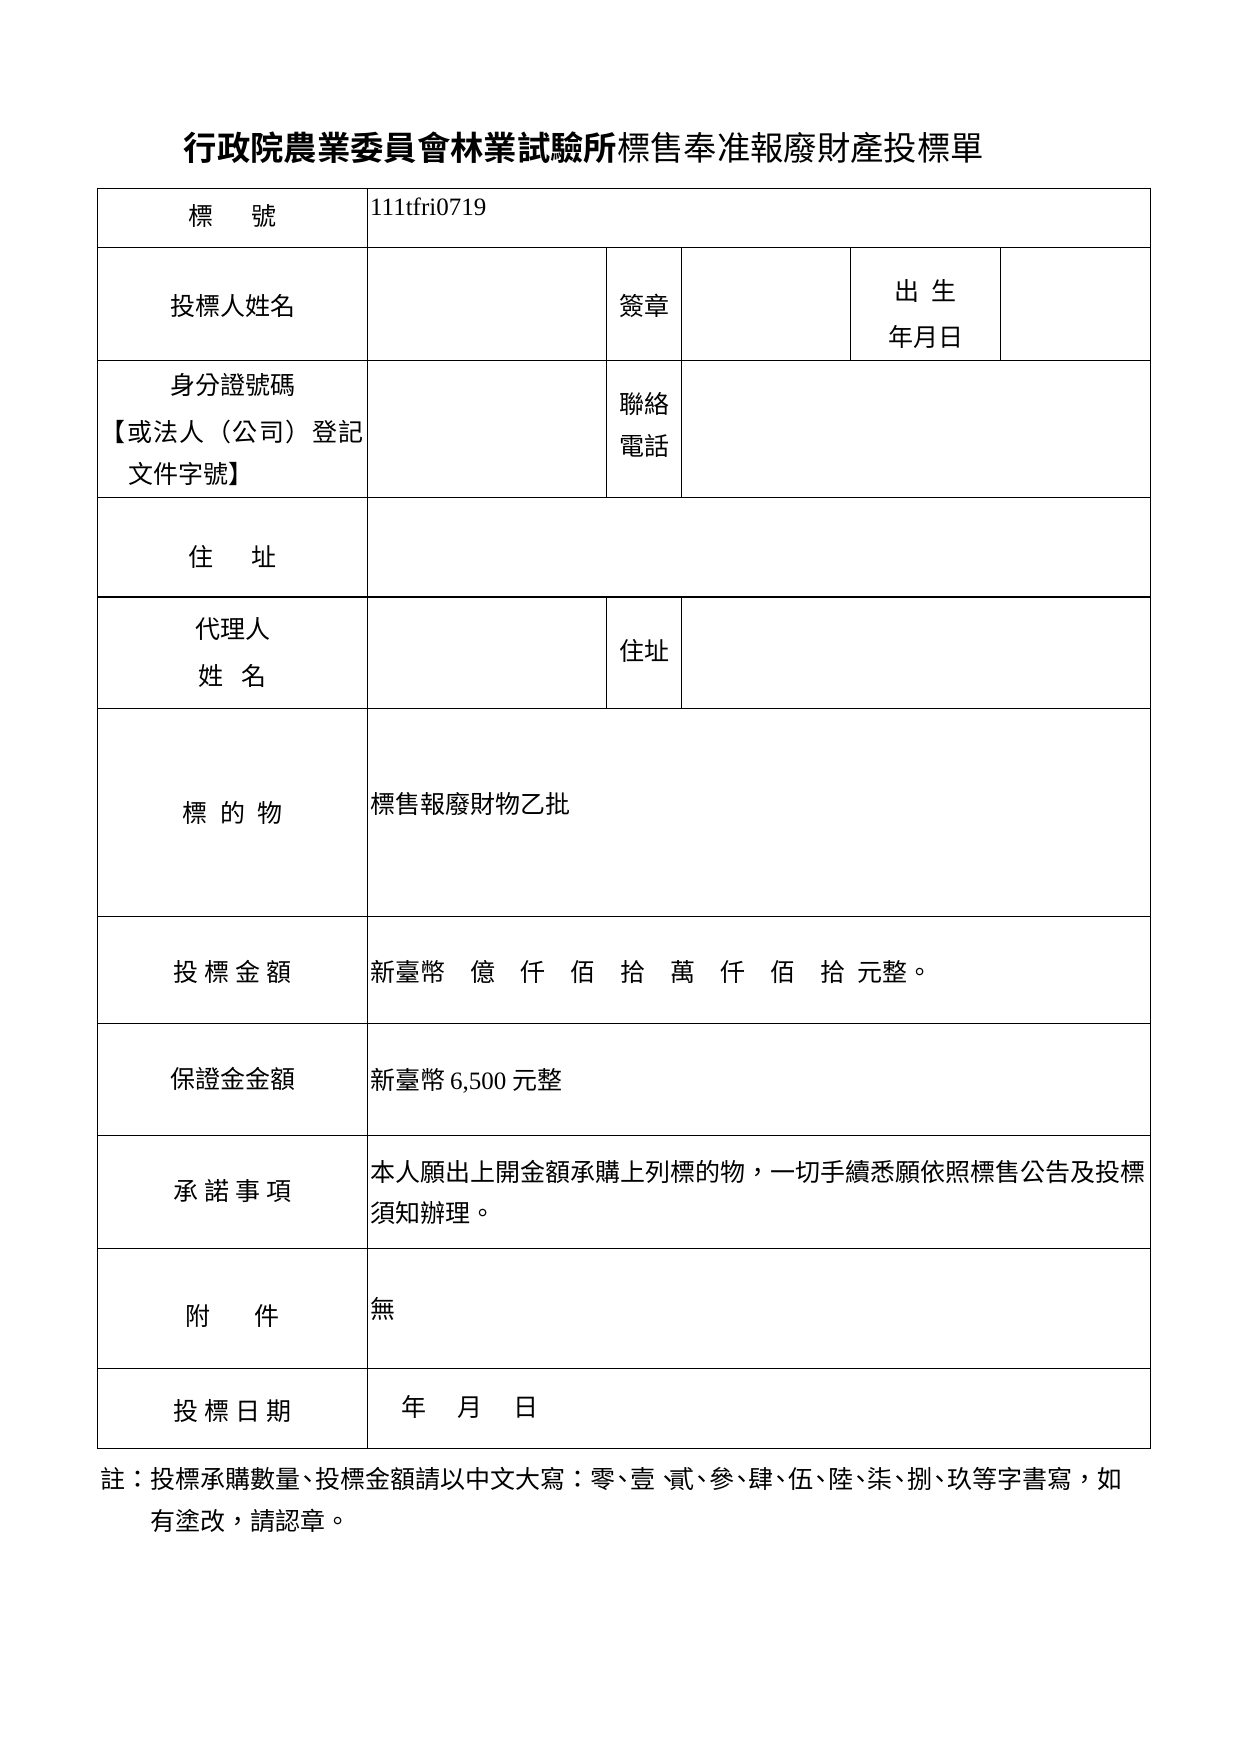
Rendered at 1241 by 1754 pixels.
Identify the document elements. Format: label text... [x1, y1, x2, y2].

table_cell [368, 498, 1150, 596]
text 註：投標承購數量、投標金額請以中文大寫：零、壹、貳、參、肆、伍、陸、柒、捌、玖等字書寫，如有塗改，請認章。 [100, 1455, 1122, 1538]
table_cell 附 件 [98, 1249, 367, 1367]
table_cell [682, 248, 850, 360]
table_cell 新臺幣6,500 元整 [368, 1024, 1150, 1135]
table_cell 出 生 年月日 [851, 248, 1000, 360]
table_cell [682, 361, 1150, 497]
table_cell 投 標 日 期 [98, 1369, 367, 1448]
table_cell 標售報廢財物乙批 [368, 709, 1150, 916]
table_cell 本人願出上開金額承購上列標的物，一切手續悉願依照標售公告及投標須知辦理。 [368, 1136, 1150, 1247]
table_cell [368, 248, 606, 360]
table_cell [368, 598, 606, 707]
table_cell 承 諾 事 項 [98, 1136, 367, 1247]
table_cell 無 [368, 1249, 1150, 1367]
table_cell 住 址 [98, 498, 367, 596]
table_cell 投 標 金 額 [98, 917, 367, 1023]
table_cell 保證金金額 [98, 1024, 367, 1135]
table_cell [682, 598, 1150, 707]
table_cell 代理人 姓 名 [98, 598, 367, 707]
table_cell 年 月 日 [368, 1369, 1150, 1448]
table_cell 簽章 [607, 248, 681, 360]
table_cell 新臺幣 億 仟 佰 拾 萬 仟 佰 拾 元整。 [368, 917, 1150, 1023]
table_header 111tfri0719 [368, 189, 1150, 247]
table_cell [368, 361, 606, 497]
text 行政院農業委員會林業試驗所標售奉准報廢財產投標單 [100, 127, 1122, 169]
table_cell 投標人姓名 [98, 248, 367, 360]
table_cell 住址 [607, 598, 681, 707]
table_cell 聯絡電話 [607, 361, 681, 497]
table_cell 身分證號碼 【或法人（公司）登記文件字號】 [98, 361, 367, 497]
table_cell [1001, 248, 1150, 360]
table_header 標 號 [98, 189, 367, 247]
table_cell 標 的 物 [98, 709, 367, 916]
